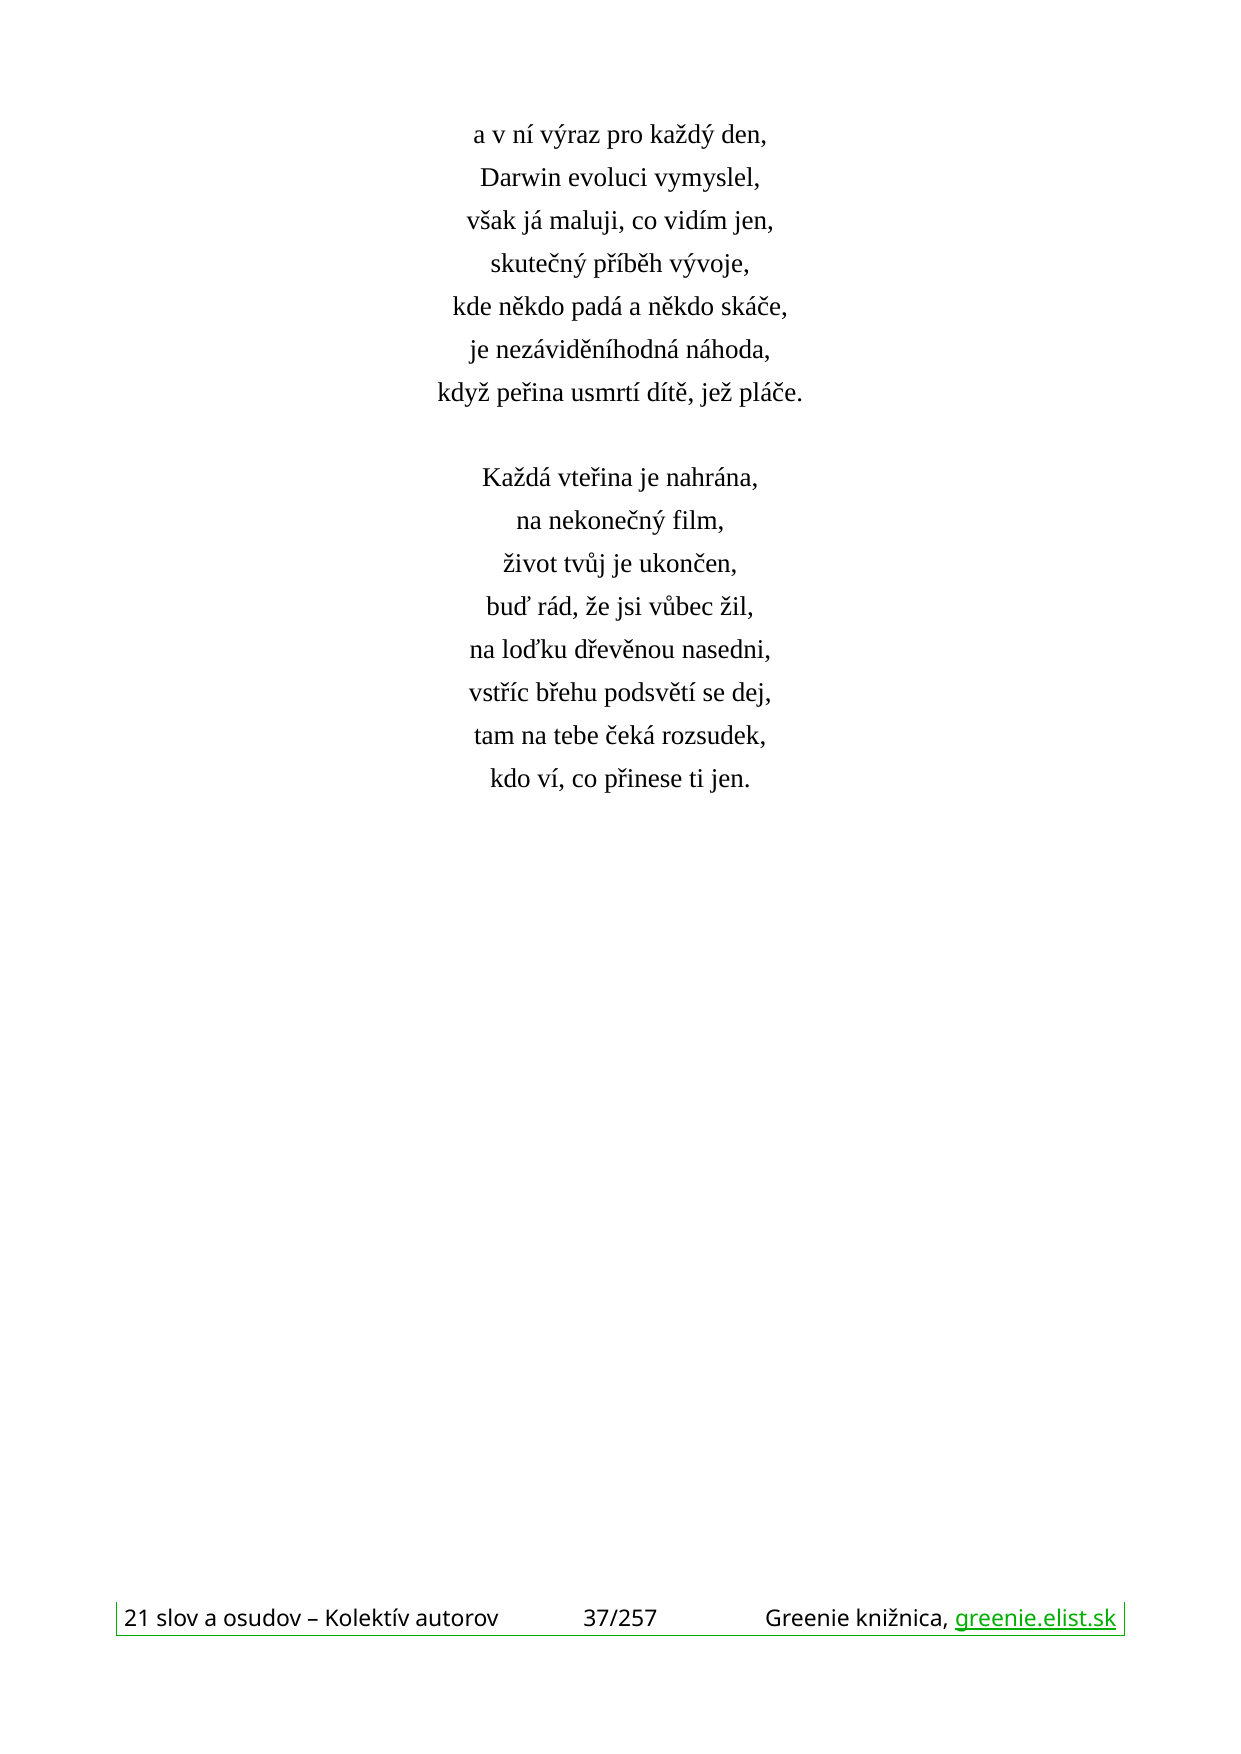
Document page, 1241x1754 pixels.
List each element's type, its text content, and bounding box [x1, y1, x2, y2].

text Každá vteřina je nahrána, [118, 461, 1122, 493]
text kde někdo padá a někdo skáče, [118, 290, 1122, 321]
text buď rád, že jsi vůbec žil, [118, 590, 1122, 621]
text tam na tebe čeká rozsudek, [118, 719, 1122, 750]
text je nezáviděníhodná náhoda, [118, 333, 1122, 364]
text na nekonečný film, [118, 504, 1122, 536]
text však já maluji, co vidím jen, [118, 204, 1122, 235]
text a v ní výraz pro každý den, [118, 118, 1122, 149]
text život tvůj je ukončen, [118, 547, 1122, 578]
text Darwin evoluci vymyslel, [118, 161, 1122, 192]
text skutečný příběh vývoje, [118, 247, 1122, 278]
text na loďku dřevěnou nasedni, [118, 633, 1122, 664]
text když peřina usmrtí dítě, jež pláče. [118, 376, 1122, 407]
text kdo ví, co přinese ti jen. [118, 762, 1122, 793]
text vstříc břehu podsvětí se dej, [118, 676, 1122, 707]
